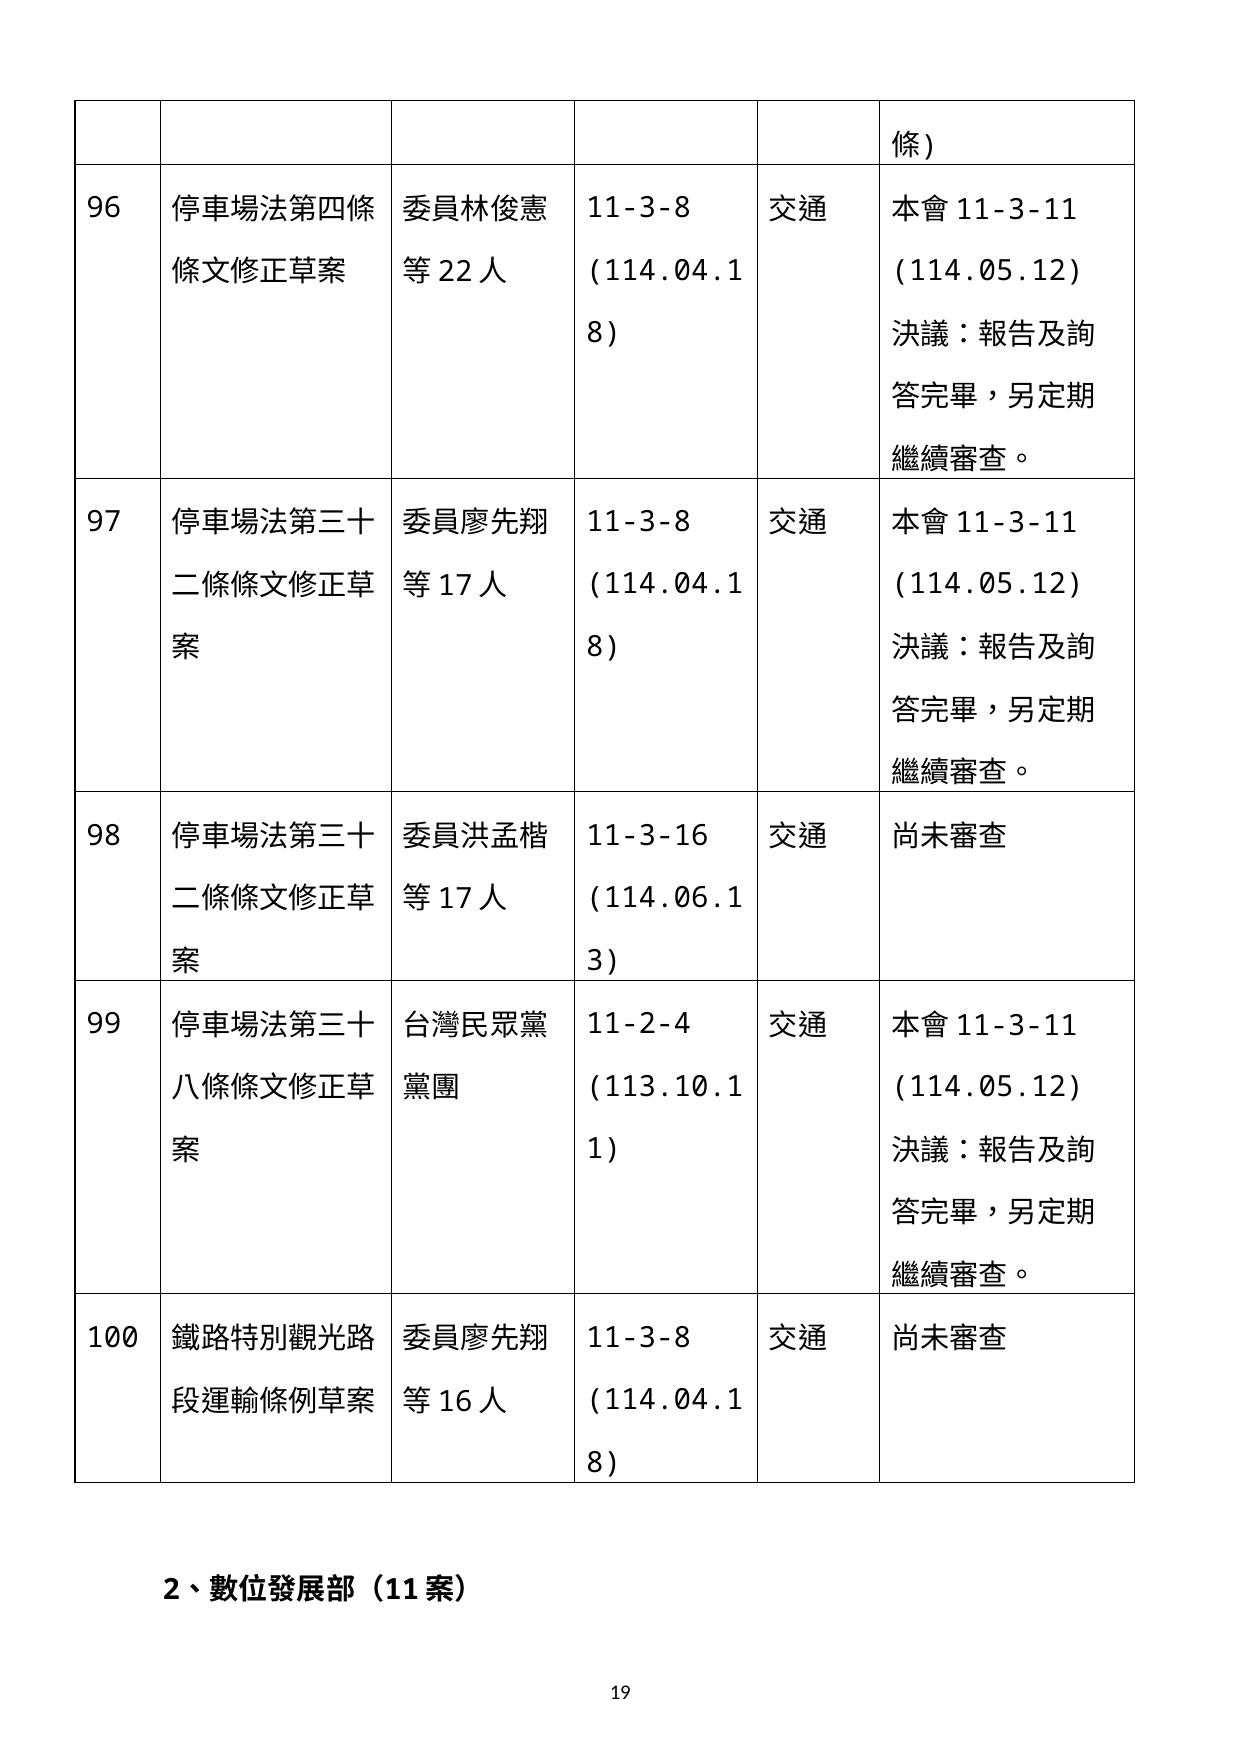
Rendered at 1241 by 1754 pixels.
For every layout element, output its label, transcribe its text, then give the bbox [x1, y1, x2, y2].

table_cell 11-3-16 (114.06.13) [575, 792, 757, 979]
table_cell 交通 [758, 165, 879, 477]
table_cell 11-3-8 (114.04.18) [575, 479, 757, 791]
table_cell 停車場法第三十八條條文修正草案 [161, 981, 391, 1293]
table_cell 本會11-3-11 (114.05.12) 決議：報告及詢答完畢，另定期繼續審查。 [880, 479, 1134, 791]
table_cell 11-2-4 (113.10.11) [575, 981, 757, 1293]
table_cell 委員洪孟楷等17人 [392, 792, 574, 979]
table_cell 交通 [758, 792, 879, 979]
table_cell 尚未審查 [880, 1294, 1134, 1482]
table_cell 停車場法第四條條文修正草案 [161, 165, 391, 477]
table_cell 本會11-3-11 (114.05.12) 決議：報告及詢答完畢，另定期繼續審查。 [880, 165, 1134, 477]
table_cell 停車場法第三十二條條文修正草案 [161, 479, 391, 791]
table_cell 交通 [758, 981, 879, 1293]
table_cell 停車場法第三十二條條文修正草案 [161, 792, 391, 979]
table_cell 97 [76, 479, 160, 791]
text 2、數位發展部（11案） [75, 1545, 1165, 1608]
table_cell 98 [76, 792, 160, 979]
table_cell 委員林俊憲等22人 [392, 165, 574, 477]
table_cell 交通 [758, 1294, 879, 1482]
table_cell [392, 101, 574, 164]
table_cell 台灣民眾黨黨團 [392, 981, 574, 1293]
table_cell 99 [76, 981, 160, 1293]
table_cell [161, 101, 391, 164]
table_cell 委員廖先翔等16人 [392, 1294, 574, 1482]
table_cell 委員廖先翔等17人 [392, 479, 574, 791]
table_cell 鐵路特別觀光路段運輸條例草案 [161, 1294, 391, 1482]
table_cell 條) [880, 101, 1134, 164]
table_cell 交通 [758, 479, 879, 791]
table_cell [758, 101, 879, 164]
table_cell 尚未審查 [880, 792, 1134, 979]
table_cell 11-3-8 (114.04.18) [575, 1294, 757, 1482]
table_cell 本會11-3-11 (114.05.12) 決議：報告及詢答完畢，另定期繼續審查。 [880, 981, 1134, 1293]
table_cell [575, 101, 757, 164]
table_cell 96 [76, 165, 160, 477]
table_cell [76, 101, 160, 164]
table_cell 100 [76, 1294, 160, 1482]
table_cell 11-3-8 (114.04.18) [575, 165, 757, 477]
